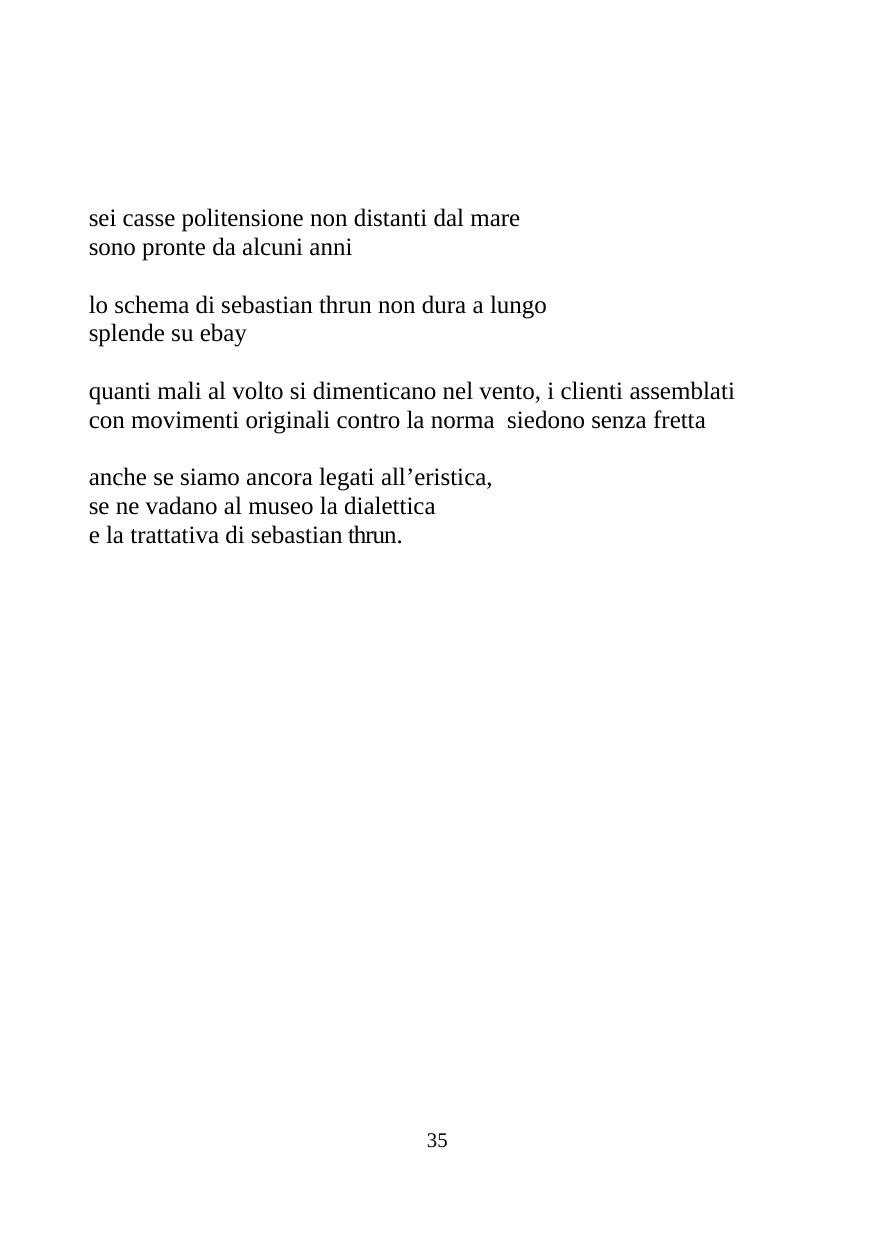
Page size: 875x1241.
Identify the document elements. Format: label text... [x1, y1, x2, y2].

text sei casse politensione non distanti dal mare [88, 203, 786, 232]
text e la trattativa di sebastian thrun. [88, 520, 786, 548]
text con movimenti originali contro la norma siedono senza fretta [88, 405, 786, 433]
text quanti mali al volto si dimenticano nel vento, i clienti assemblati [88, 376, 786, 405]
text anche se siamo ancora legati all’eristica, [88, 462, 786, 491]
text lo schema di sebastian thrun non dura a lungo [88, 290, 786, 318]
text splende su ebay [88, 318, 786, 347]
text se ne vadano al museo la dialettica [88, 491, 786, 520]
text sono pronte da alcuni anni [88, 232, 786, 261]
